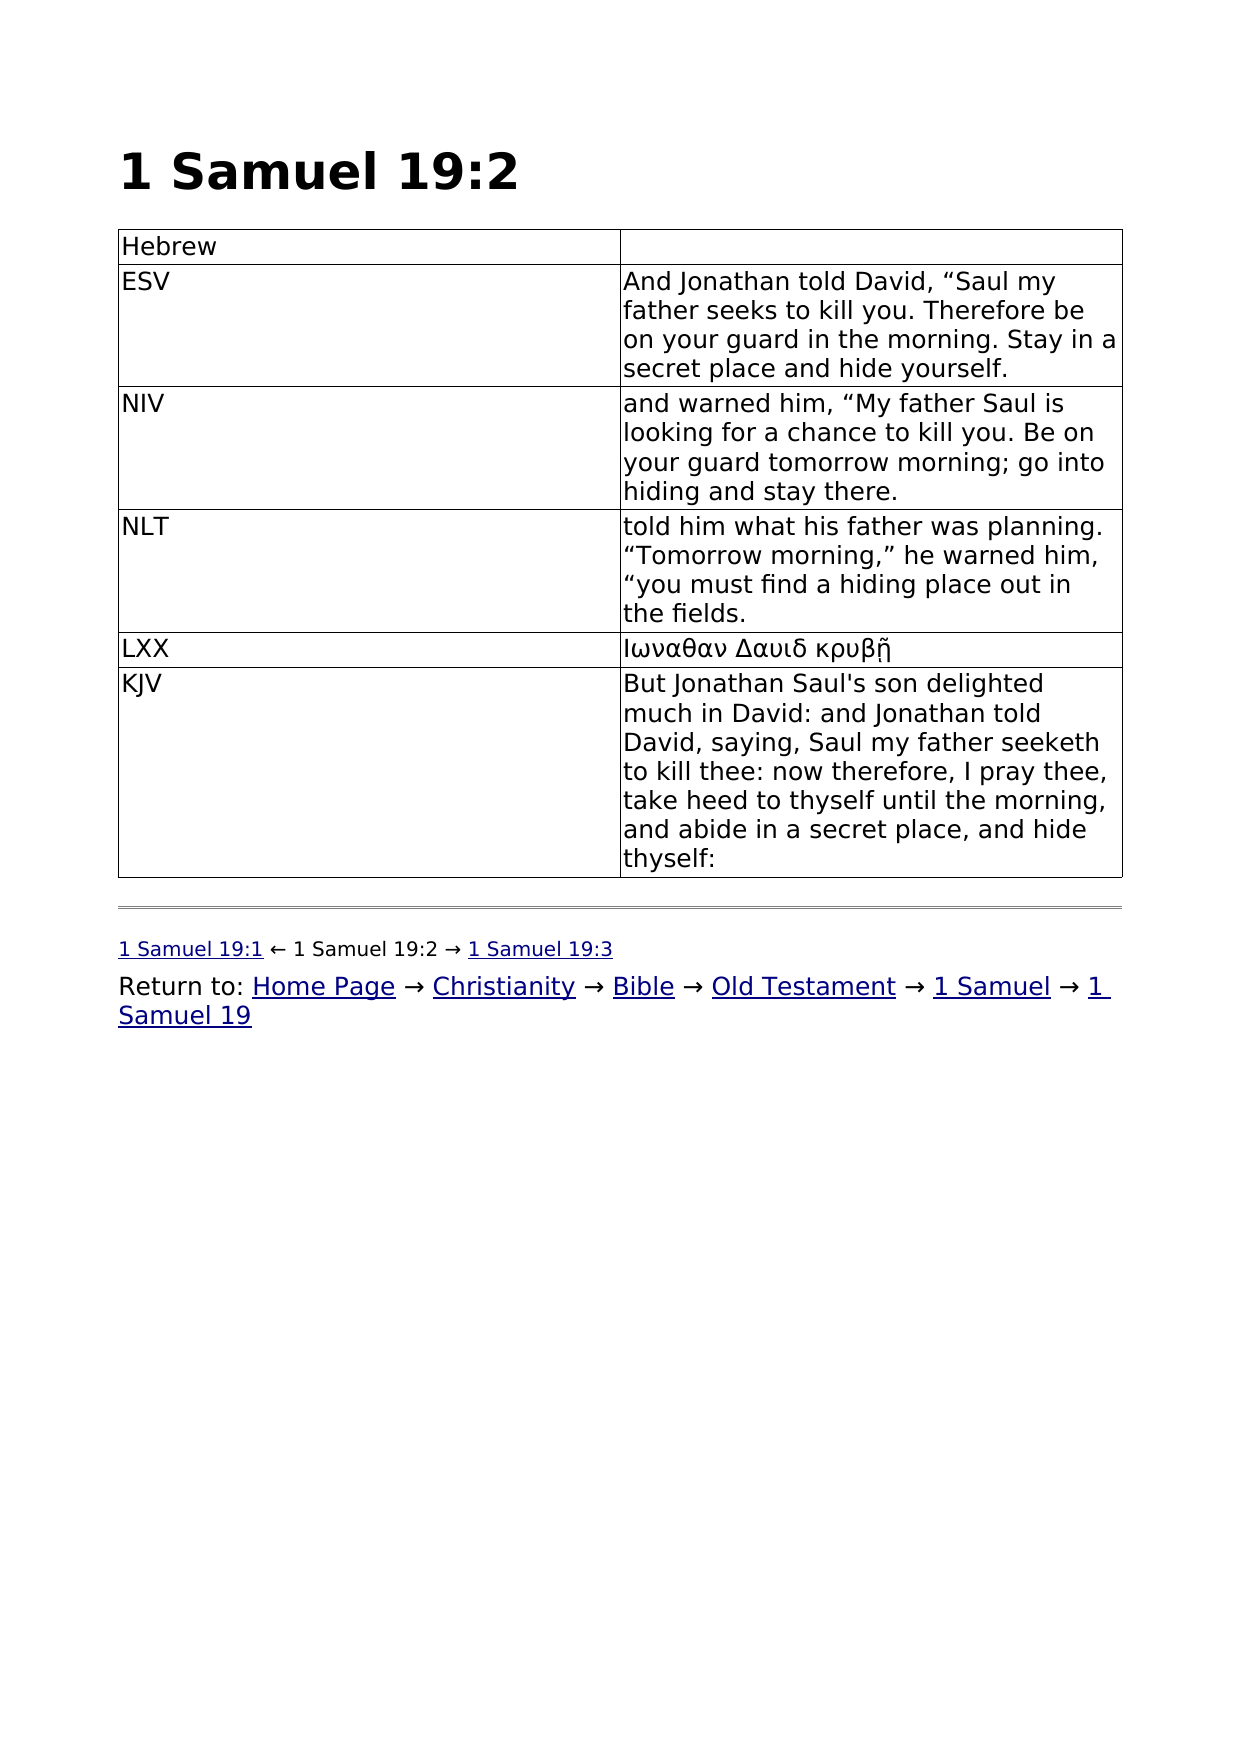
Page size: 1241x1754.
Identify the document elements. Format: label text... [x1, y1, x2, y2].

table_cell And Jonathan told David, “Saul my father seeks to kill you. Therefore be on your guard in the morning. Stay in a secret place and hide yourself. [621, 265, 1122, 386]
text Return to: Home Page → Christianity → Bible → Old Testament → 1 Samuel → 1 Samuel 19 [118, 972, 1122, 1030]
table_cell NLT [119, 510, 620, 632]
table_cell ESV [119, 265, 620, 386]
table_cell KJV [119, 668, 620, 877]
table_cell told him what his father was planning. “Tomorrow morning,” he warned him, “you must find a hiding place out in the fields. [621, 510, 1122, 632]
table_cell LXX [119, 633, 620, 667]
table_header [621, 230, 1122, 264]
table_cell But Jonathan Saul's son delighted much in David: and Jonathan told David, saying, Saul my father seeketh to kill thee: now therefore, I pray thee, take heed to thyself until the morning, and abide in a secret place, and hide thyself: [621, 668, 1122, 877]
subtitle 1 Samuel 19:2 [118, 143, 1122, 201]
table_header Hebrew [119, 230, 620, 264]
table_cell NIV [119, 387, 620, 509]
text 1 Samuel 19:1 ← 1 Samuel 19:2 → 1 Samuel 19:3 [118, 938, 1122, 972]
table_cell and warned him, “My father Saul is looking for a chance to kill you. Be on your guard tomorrow morning; go into hiding and stay there. [621, 387, 1122, 509]
table_cell Ιωναθαν Δαυιδ κρυβῇ [621, 633, 1122, 667]
